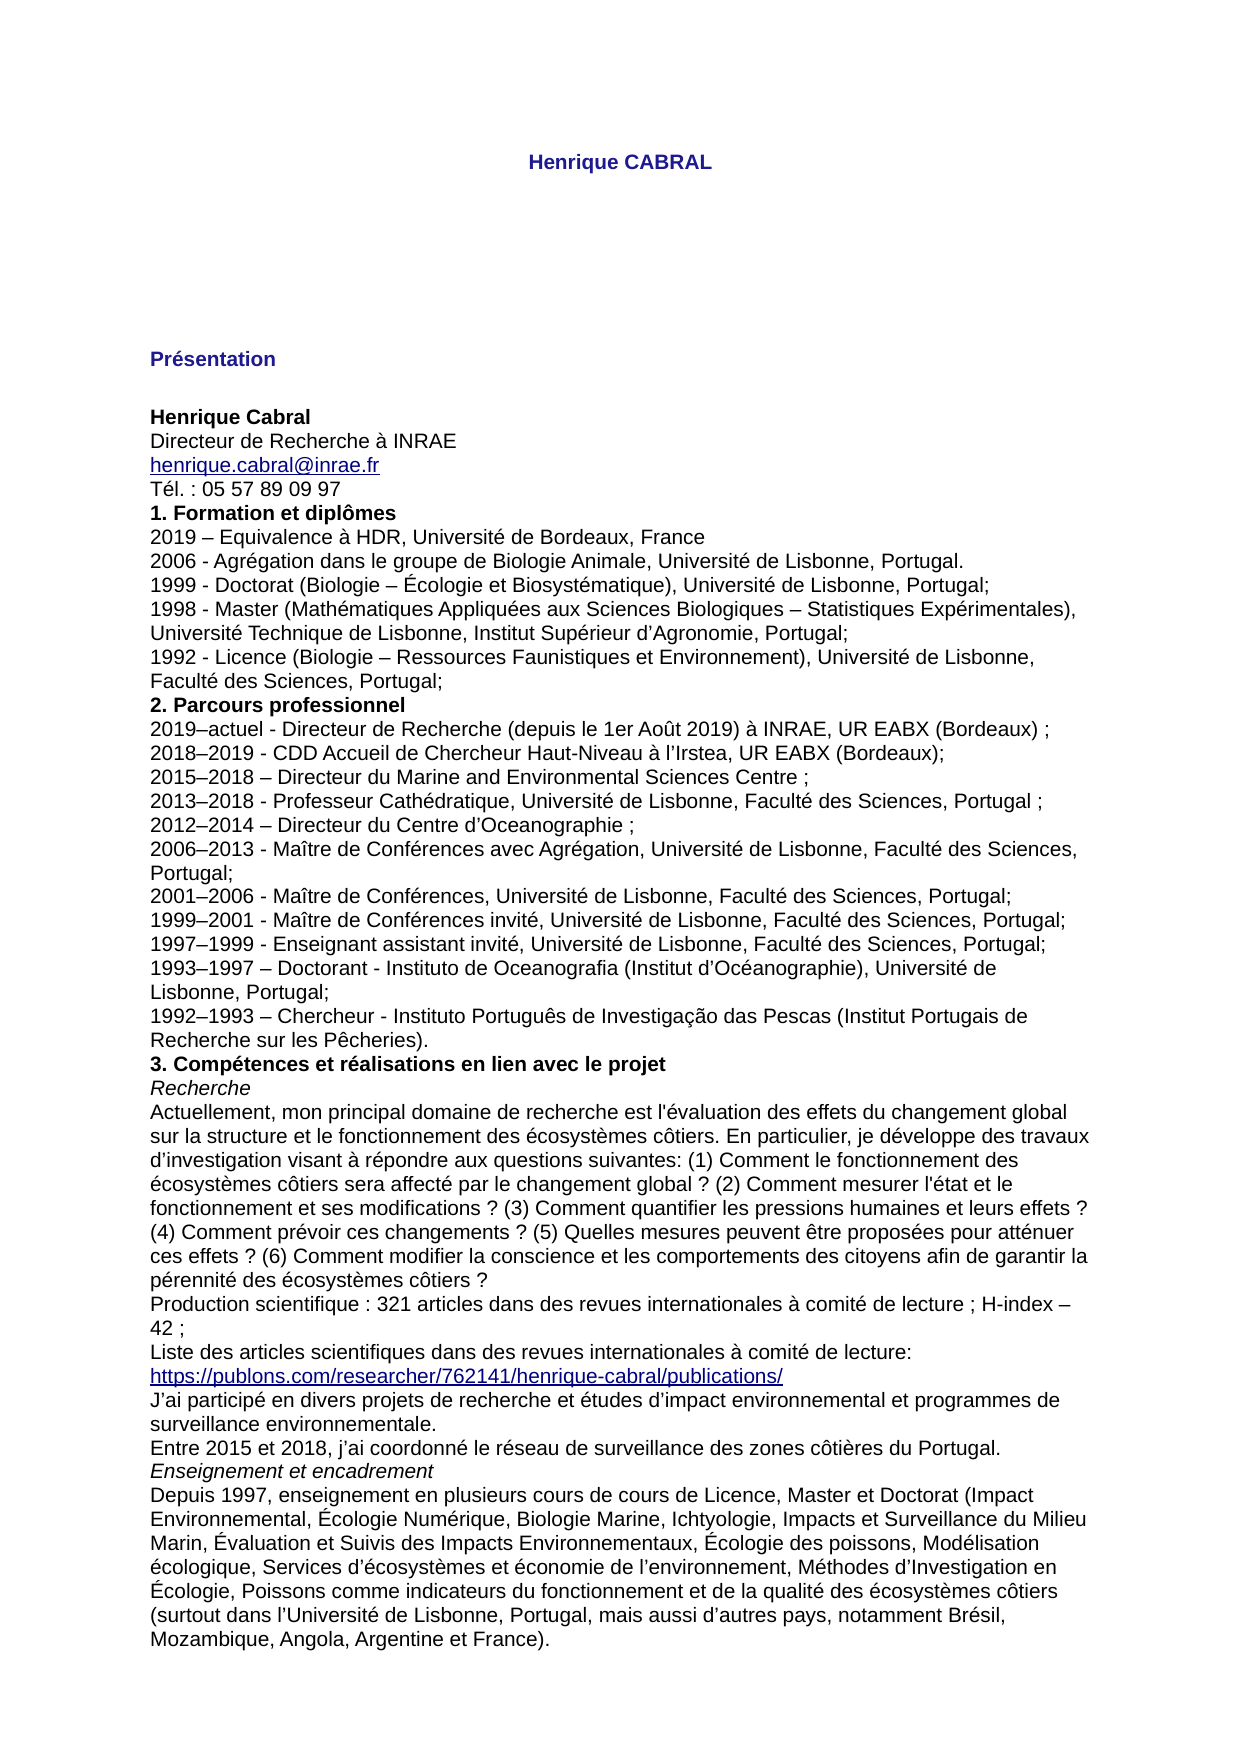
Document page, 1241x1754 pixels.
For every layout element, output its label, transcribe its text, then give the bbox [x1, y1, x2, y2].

text Liste des articles scientifiques dans des revues internationales à comité de lecture: [150, 1339, 1090, 1363]
subtitle Henrique CABRAL [150, 150, 1090, 174]
text 3. Compétences et réalisations en lien avec le projet [150, 1052, 1090, 1076]
text 2018–2019 - CDD Accueil de Chercheur Haut-Niveau à l’Irstea, UR EABX (Bordeaux); [150, 741, 1090, 764]
text Directeur de Recherche à INRAE [150, 429, 1090, 453]
text Entre 2015 et 2018, j’ai coordonné le réseau de surveillance des zones côtières du Portugal. [150, 1435, 1090, 1459]
text Depuis 1997, enseignement en plusieurs cours de cours de Licence, Master et Doctorat (Impact Environnemental, Écologie Numérique, Biologie Marine, Ichtyologie, Impacts et Surveillance du Milieu Marin, Évaluation et Suivis des Impacts Environnementaux, Écologie des poissons, Modélisation écologique, Services d’écosystèmes et économie de l’environnement, Méthodes d’Investigation en Écologie, Poissons comme indicateurs du fonctionnement et de la qualité des écosystèmes côtiers (surtout dans l’Université de Lisbonne, Portugal, mais aussi d’autres pays, notamment Brésil, Mozambique, Angola, Argentine et France). [150, 1483, 1090, 1651]
text 2006–2013 - Maître de Conférences avec Agrégation, Université de Lisbonne, Faculté des Sciences, Portugal; [150, 836, 1090, 884]
text 1. Formation et diplômes [150, 501, 1090, 525]
text 2012–2014 – Directeur du Centre d’Oceanographie ; [150, 812, 1090, 836]
text 1997–1999 - Enseignant assistant invité, Université de Lisbonne, Faculté des Sciences, Portugal; [150, 932, 1090, 956]
text 1999–2001 - Maître de Conférences invité, Université de Lisbonne, Faculté des Sciences, Portugal; [150, 908, 1090, 932]
text Actuellement, mon principal domaine de recherche est l'évaluation des effets du changement global sur la structure et le fonctionnement des écosystèmes côtiers. En particulier, je développe des travaux d’investigation visant à répondre aux questions suivantes: (1) Comment le fonctionnement des écosystèmes côtiers sera affecté par le changement global ? (2) Comment mesurer l'état et le fonctionnement et ses modifications ? (3) Comment quantifier les pressions humaines et leurs effets ? (4) Comment prévoir ces changements ? (5) Quelles mesures peuvent être proposées pour atténuer ces effets ? (6) Comment modifier la conscience et les comportements des citoyens afin de garantir la pérennité des écosystèmes côtiers ? [150, 1100, 1090, 1292]
text Henrique Cabral [150, 405, 1090, 429]
text 2006 - Agrégation dans le groupe de Biologie Animale, Université de Lisbonne, Portugal. [150, 549, 1090, 573]
text Enseignement et encadrement [150, 1459, 1090, 1483]
text J’ai participé en divers projets de recherche et études d’impact environnemental et programmes de surveillance environnementale. [150, 1387, 1090, 1435]
text 1999 - Doctorat (Biologie – Écologie et Biosystématique), Université de Lisbonne, Portugal; [150, 573, 1090, 597]
text 1992 - Licence (Biologie – Ressources Faunistiques et Environnement), Université de Lisbonne, Faculté des Sciences, Portugal; [150, 645, 1090, 693]
text Production scientifique : 321 articles dans des revues internationales à comité de lecture ; H-index – 42 ; [150, 1292, 1090, 1339]
text 1993–1997 – Doctorant - Instituto de Oceanografia (Institut d’Océanographie), Université de Lisbonne, Portugal; [150, 956, 1090, 1004]
text 2019 – Equivalence à HDR, Université de Bordeaux, France [150, 525, 1090, 549]
text https://publons.com/researcher/762141/henrique-cabral/publications/ [150, 1363, 1090, 1387]
text Tél. : 05 57 89 09 97 [150, 477, 1090, 501]
text 1992–1993 – Chercheur - Instituto Português de Investigação das Pescas (Institut Portugais de Recherche sur les Pêcheries). [150, 1004, 1090, 1052]
text 2. Parcours professionnel [150, 693, 1090, 717]
text 1998 - Master (Mathématiques Appliquées aux Sciences Biologiques – Statistiques Expérimentales), Université Technique de Lisbonne, Institut Supérieur d’Agronomie, Portugal; [150, 597, 1090, 645]
subtitle Présentation [150, 347, 1090, 371]
text 2013–2018 - Professeur Cathédratique, Université de Lisbonne, Faculté des Sciences, Portugal ; [150, 788, 1090, 812]
text Recherche [150, 1076, 1090, 1100]
text 2001–2006 - Maître de Conférences, Université de Lisbonne, Faculté des Sciences, Portugal; [150, 884, 1090, 908]
text 2015–2018 – Directeur du Marine and Environmental Sciences Centre ; [150, 764, 1090, 788]
text henrique.cabral@inrae.fr [150, 453, 1090, 477]
text 2019–actuel - Directeur de Recherche (depuis le 1er Août 2019) à INRAE, UR EABX (Bordeaux) ; [150, 717, 1090, 741]
